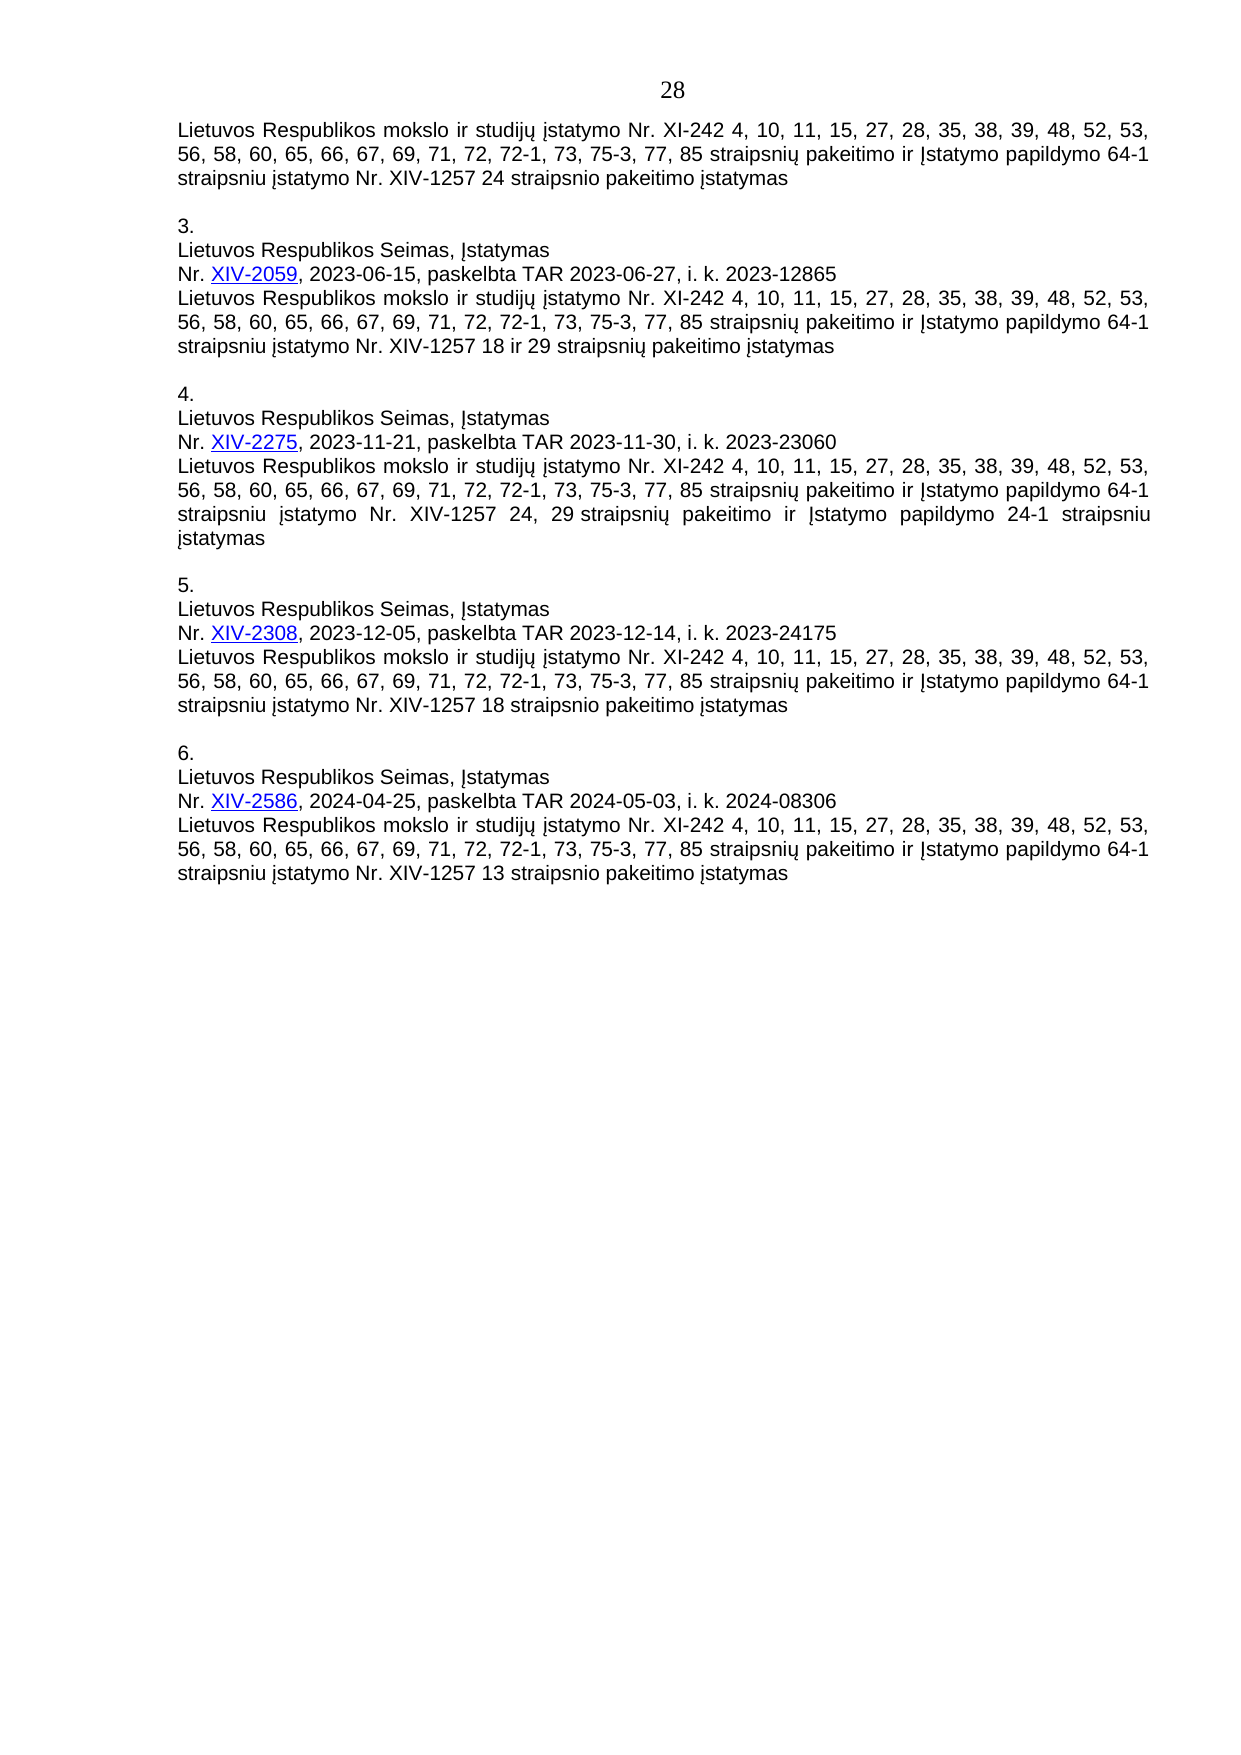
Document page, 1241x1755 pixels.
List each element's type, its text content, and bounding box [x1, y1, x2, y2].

text 3. [177, 214, 1152, 238]
text Lietuvos Respublikos mokslo ir studijų įstatymo Nr. XI-242 4, 10, 11, 15, 27, 28, 35, 38, 39, 48, 52, 53, 56, 58, 60, 65, 66, 67, 69, 71, 72, 72-1, 73, 75-3, 77, 85 straipsnių pakeitimo ir Įstatymo papildymo 64-1 straipsniu įstatymo Nr. XIV-1257 18 ir 29 straipsnių pakeitimo įstatymas [177, 286, 1152, 358]
text Nr. XIV-2586, 2024-04-25, paskelbta TAR 2024-05-03, i. k. 2024-08306 [177, 789, 1152, 813]
text 5. [177, 573, 1152, 597]
text 6. [177, 741, 1152, 765]
text Lietuvos Respublikos Seimas, Įstatymas [177, 238, 1152, 262]
text Nr. XIV-2308, 2023-12-05, paskelbta TAR 2023-12-14, i. k. 2023-24175 [177, 621, 1152, 645]
text Lietuvos Respublikos mokslo ir studijų įstatymo Nr. XI-242 4, 10, 11, 15, 27, 28, 35, 38, 39, 48, 52, 53, 56, 58, 60, 65, 66, 67, 69, 71, 72, 72-1, 73, 75-3, 77, 85 straipsnių pakeitimo ir Įstatymo papildymo 64-1 straipsniu įstatymo Nr. XIV-1257 24, 29 straipsnių pakeitimo ir Įstatymo papildymo 24-1 straipsniu įstatymas [177, 453, 1152, 549]
text Lietuvos Respublikos mokslo ir studijų įstatymo Nr. XI-242 4, 10, 11, 15, 27, 28, 35, 38, 39, 48, 52, 53, 56, 58, 60, 65, 66, 67, 69, 71, 72, 72-1, 73, 75-3, 77, 85 straipsnių pakeitimo ir Įstatymo papildymo 64-1 straipsniu įstatymo Nr. XIV-1257 24 straipsnio pakeitimo įstatymas [177, 118, 1152, 190]
text Lietuvos Respublikos Seimas, Įstatymas [177, 765, 1152, 789]
text 4. [177, 382, 1152, 406]
text Lietuvos Respublikos mokslo ir studijų įstatymo Nr. XI-242 4, 10, 11, 15, 27, 28, 35, 38, 39, 48, 52, 53, 56, 58, 60, 65, 66, 67, 69, 71, 72, 72-1, 73, 75-3, 77, 85 straipsnių pakeitimo ir Įstatymo papildymo 64-1 straipsniu įstatymo Nr. XIV-1257 13 straipsnio pakeitimo įstatymas [177, 813, 1152, 885]
text Nr. XIV-2275, 2023-11-21, paskelbta TAR 2023-11-30, i. k. 2023-23060 [177, 429, 1152, 453]
text Lietuvos Respublikos Seimas, Įstatymas [177, 406, 1152, 429]
text Lietuvos Respublikos mokslo ir studijų įstatymo Nr. XI-242 4, 10, 11, 15, 27, 28, 35, 38, 39, 48, 52, 53, 56, 58, 60, 65, 66, 67, 69, 71, 72, 72-1, 73, 75-3, 77, 85 straipsnių pakeitimo ir Įstatymo papildymo 64-1 straipsniu įstatymo Nr. XIV-1257 18 straipsnio pakeitimo įstatymas [177, 645, 1152, 717]
text Nr. XIV-2059, 2023-06-15, paskelbta TAR 2023-06-27, i. k. 2023-12865 [177, 262, 1152, 286]
text Lietuvos Respublikos Seimas, Įstatymas [177, 597, 1152, 621]
